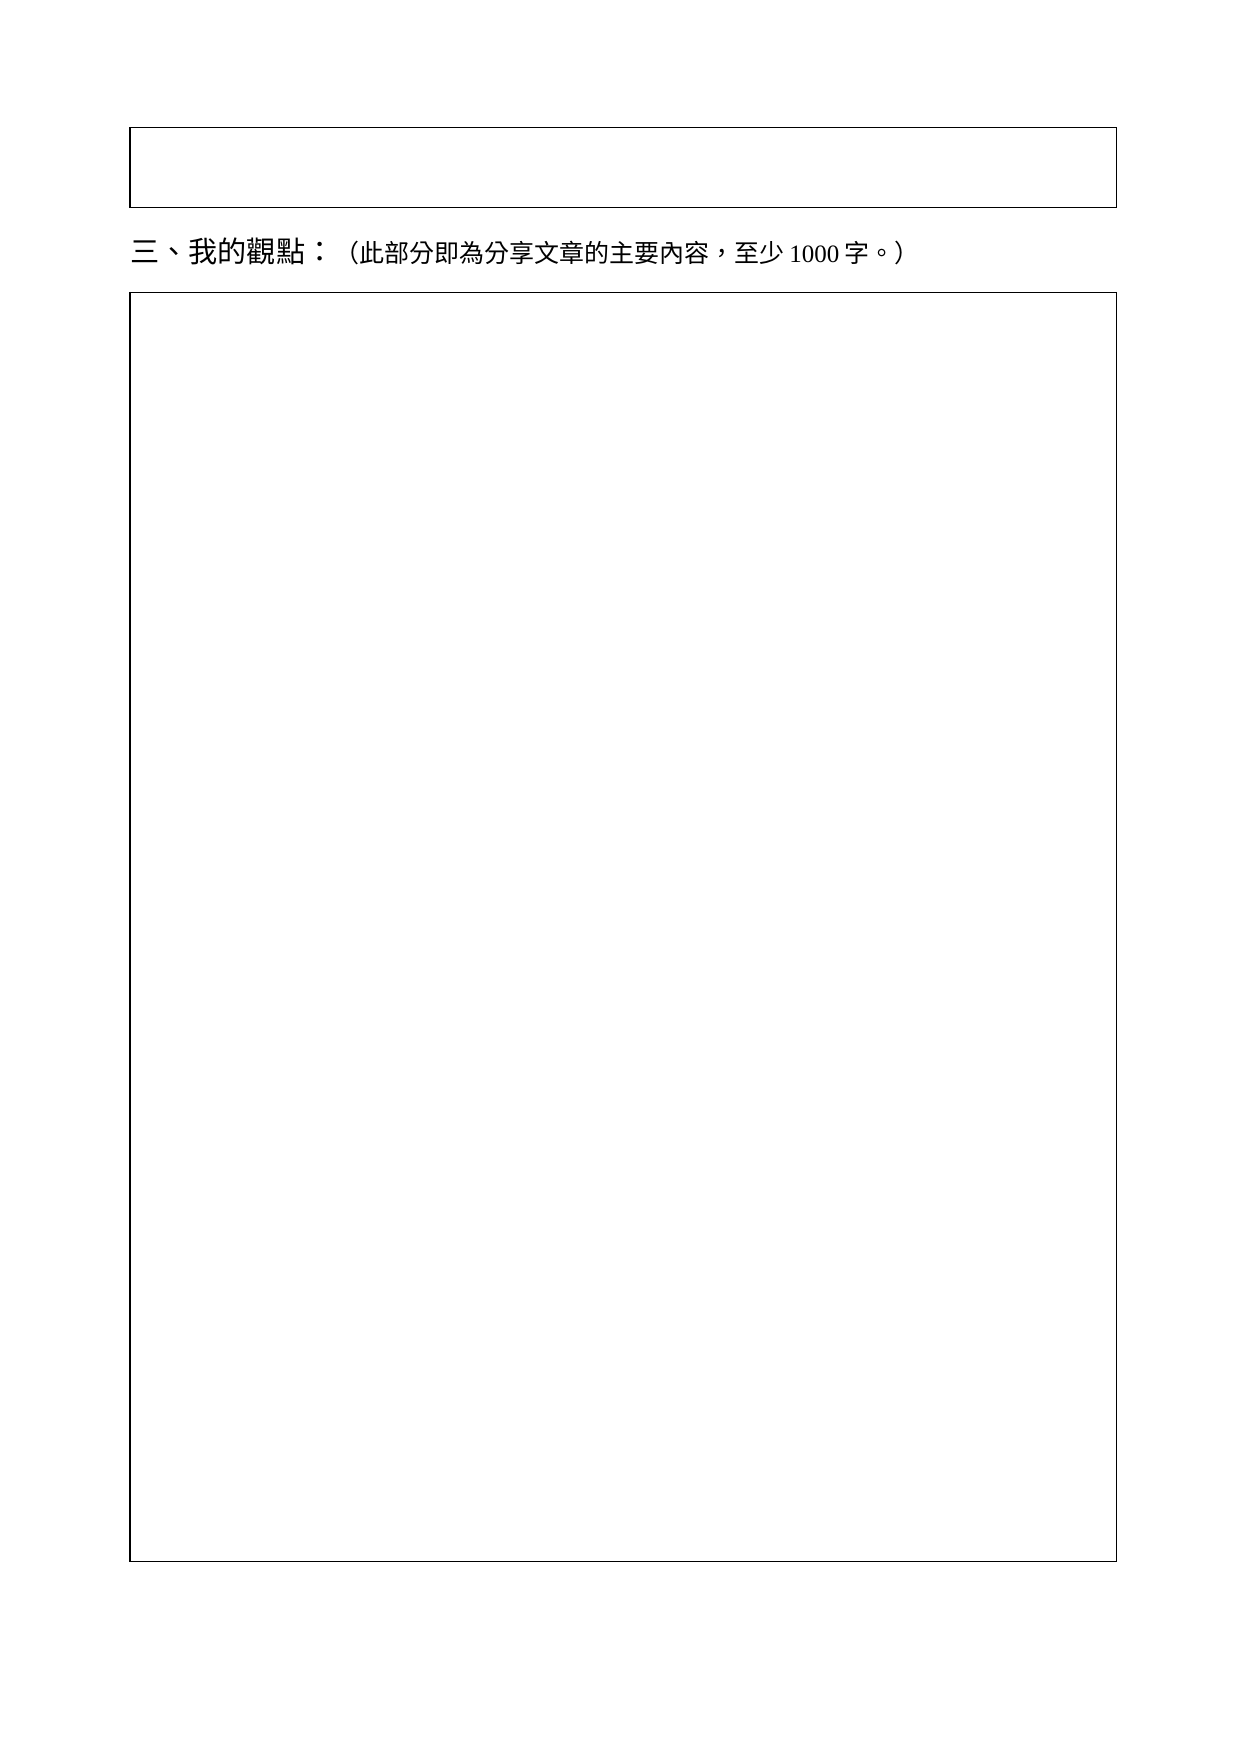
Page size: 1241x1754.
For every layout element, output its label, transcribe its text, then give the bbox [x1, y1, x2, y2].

text 三、我的觀點：（此部分即為分享文章的主要內容，至少1000字。） [130, 208, 1110, 271]
table_header [131, 128, 1116, 207]
table_header [131, 293, 1116, 1561]
